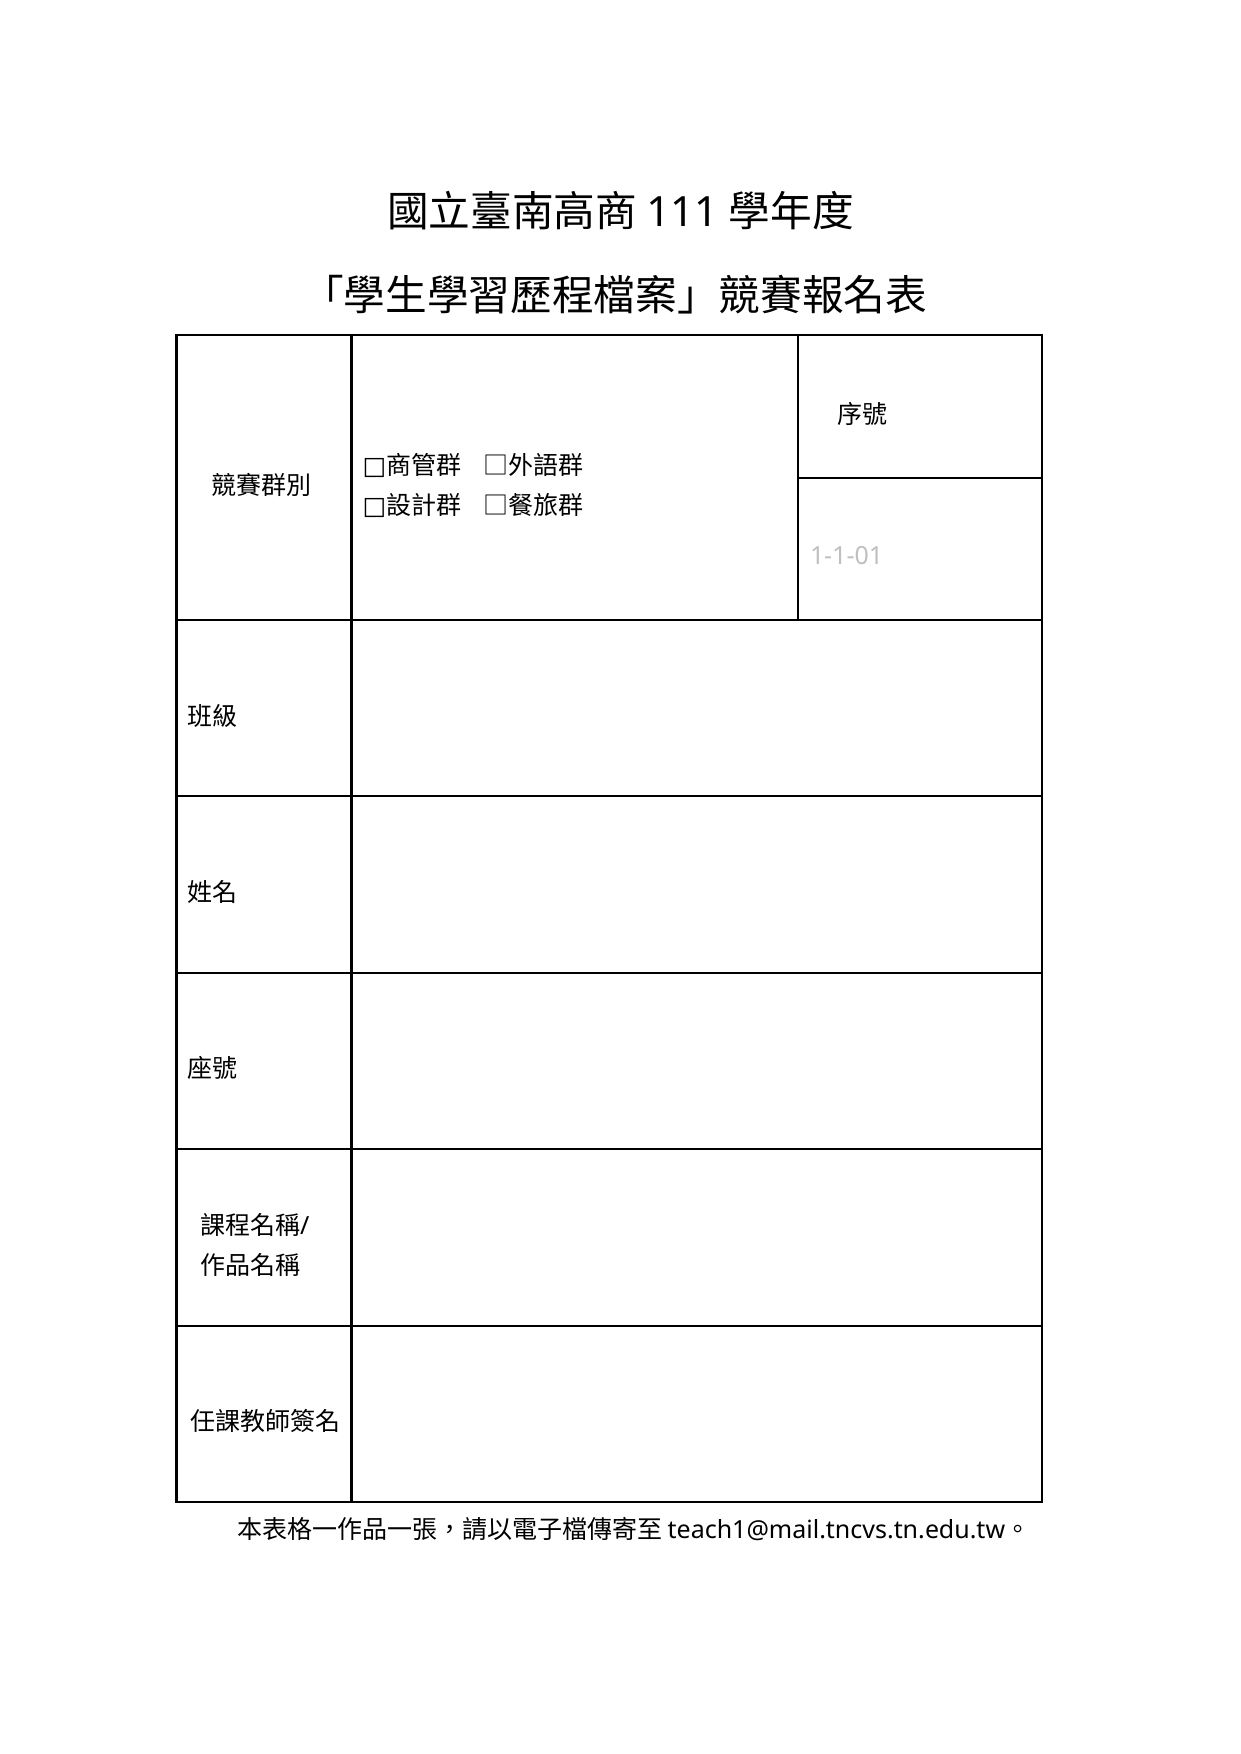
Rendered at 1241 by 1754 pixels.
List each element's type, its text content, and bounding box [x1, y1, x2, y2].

subtitle 「學生學習歷程檔案」競賽報名表 [187, 249, 1053, 324]
subtitle 國立臺南高商 111 學年度 [187, 164, 1053, 239]
table_cell 課程名稱/ 作品名稱 [178, 1150, 350, 1324]
table_cell 班級 [178, 621, 350, 795]
table_cell [353, 1327, 1041, 1501]
table_header 競賽群別 [178, 336, 350, 619]
table_cell 1-1-01 [799, 479, 1041, 619]
table_header 序號 [799, 336, 1041, 477]
table_cell 任課教師簽名 [178, 1327, 350, 1501]
table_header □商管群 □外語群 □設計群 □餐旅群 [353, 336, 797, 619]
table_cell [353, 797, 1041, 972]
list 本表格一作品一張，請以電子檔傳寄至teach1@mail.tncvs.tn.edu.tw。 [237, 1503, 1053, 1541]
table_cell 座號 [178, 974, 350, 1148]
table_cell [353, 974, 1041, 1148]
table_cell 姓名 [178, 797, 350, 972]
table_cell [353, 621, 1041, 795]
table_cell [353, 1150, 1041, 1324]
